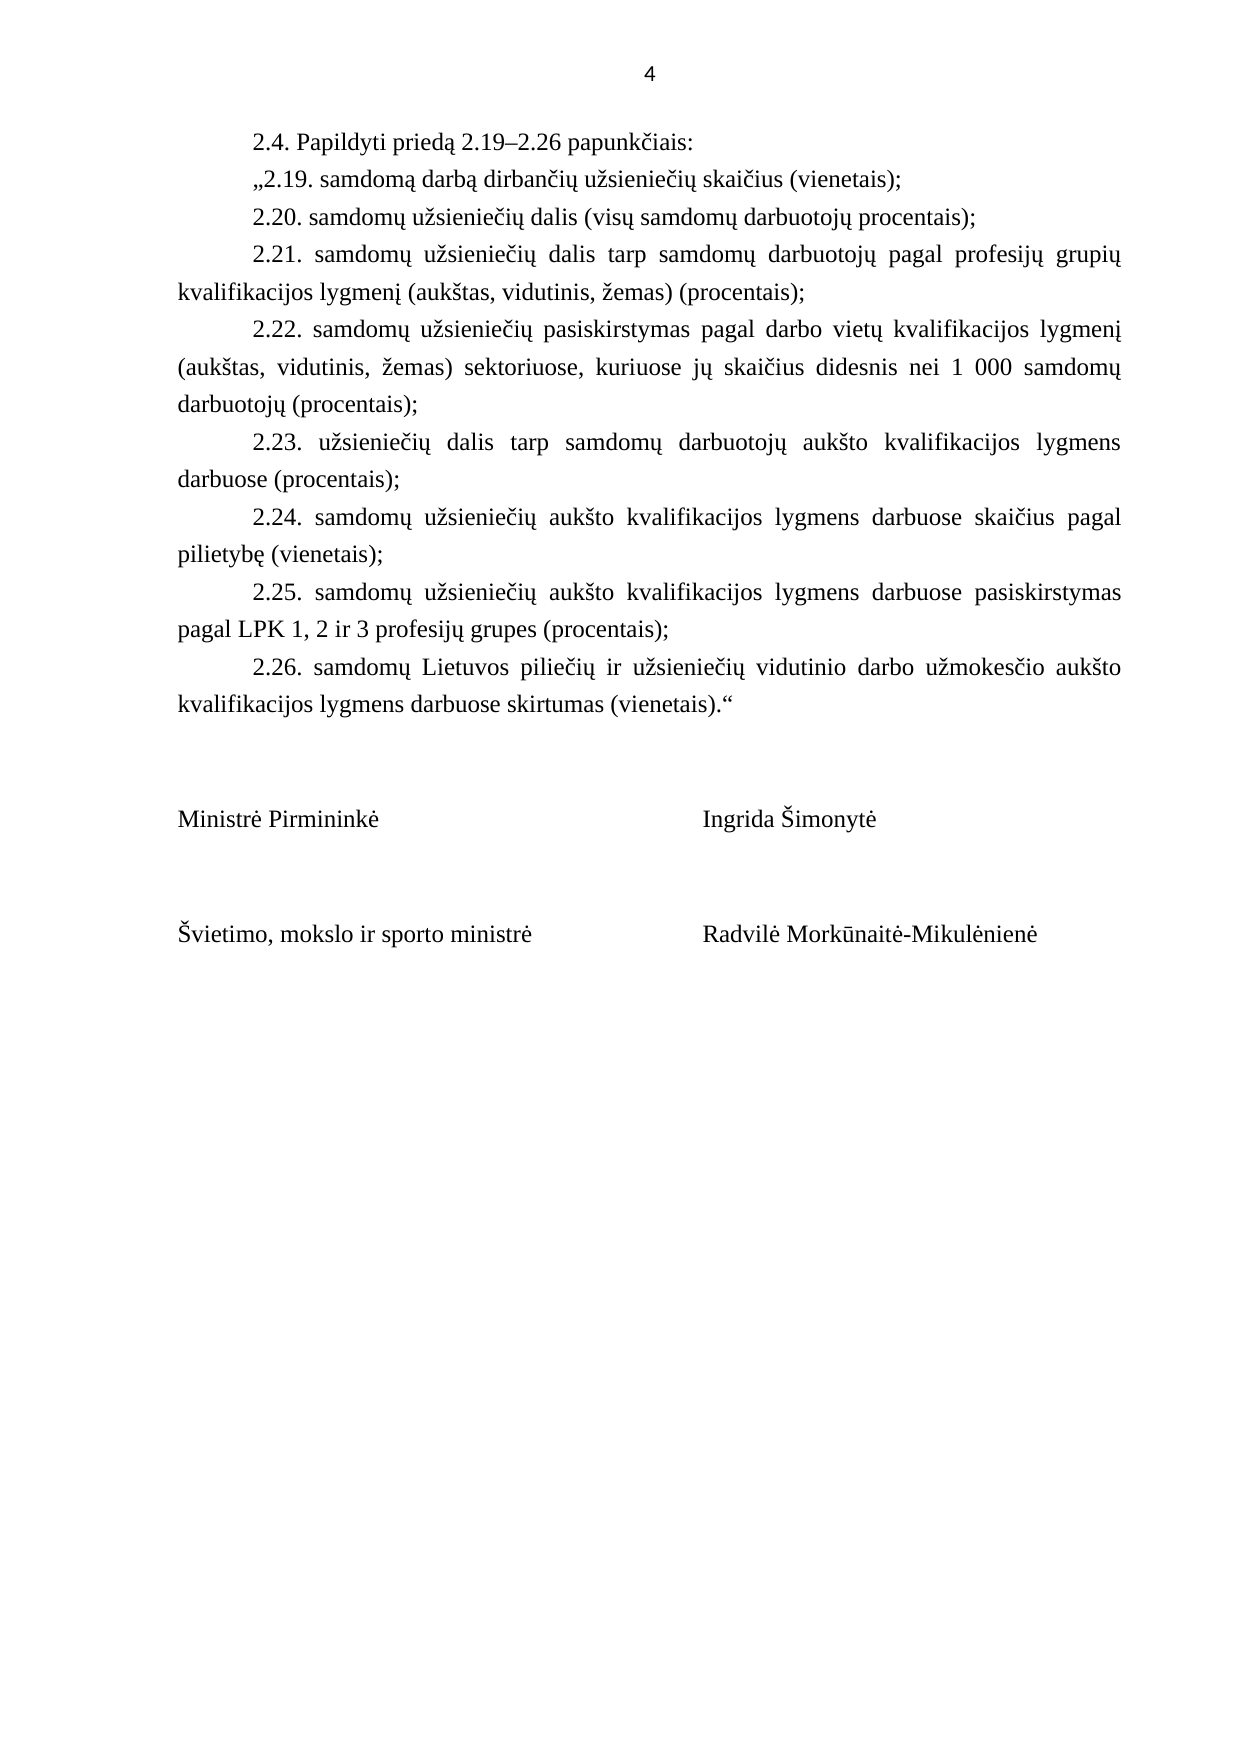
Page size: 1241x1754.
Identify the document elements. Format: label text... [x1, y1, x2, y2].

text Ministrė Pirmininkė Ingrida Šimonytė [177, 804, 1122, 833]
text 2.22. samdomų užsieniečių pasiskirstymas pagal darbo vietų kvalifikacijos lygmenį (aukštas, vidutinis, žemas) sektoriuose, kuriuose jų skaičius didesnis nei 1 000 samdomų darbuotojų (procentais); [177, 306, 1122, 418]
text Švietimo, mokslo ir sporto ministrė Radvilė Morkūnaitė-Mikulėnienė [177, 919, 1122, 948]
text 2.21. samdomų užsieniečių dalis tarp samdomų darbuotojų pagal profesijų grupių kvalifikacijos lygmenį (aukštas, vidutinis, žemas) (procentais); [177, 231, 1122, 306]
text 2.26. samdomų Lietuvos piliečių ir užsieniečių vidutinio darbo užmokesčio aukšto kvalifikacijos lygmens darbuose skirtumas (vienetais).“ [177, 643, 1122, 718]
text 2.24. samdomų užsieniečių aukšto kvalifikacijos lygmens darbuose skaičius pagal pilietybę (vienetais); [177, 493, 1122, 568]
text 2.20. samdomų užsieniečių dalis (visų samdomų darbuotojų procentais); [177, 193, 1122, 231]
text 2.25. samdomų užsieniečių aukšto kvalifikacijos lygmens darbuose pasiskirstymas pagal LPK 1, 2 ir 3 profesijų grupes (procentais); [177, 568, 1122, 643]
text 2.23. užsieniečių dalis tarp samdomų darbuotojų aukšto kvalifikacijos lygmens darbuose (procentais); [177, 418, 1122, 493]
text 2.4. Papildyti priedą 2.19–2.26 papunkčiais: [177, 118, 1122, 156]
text „2.19. samdomą darbą dirbančių užsieniečių skaičius (vienetais); [177, 156, 1122, 193]
